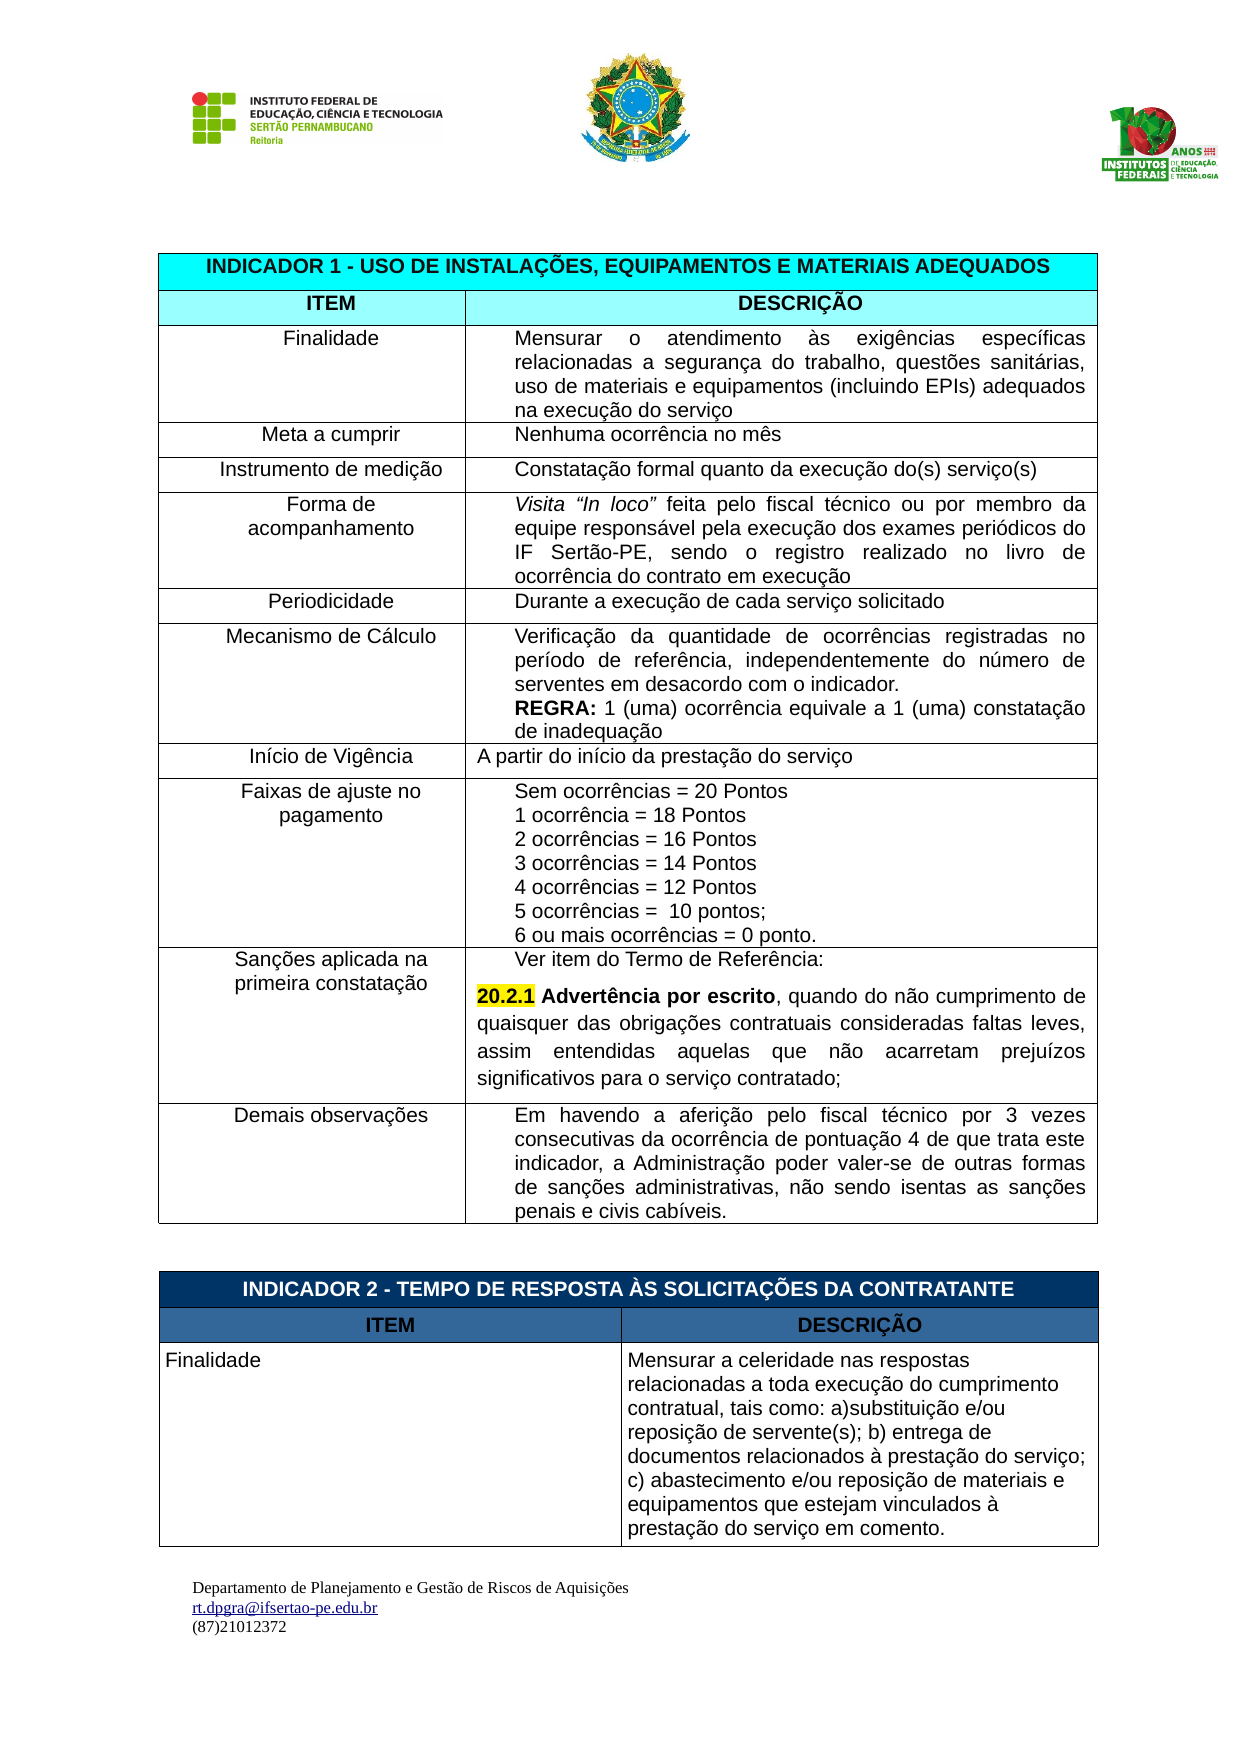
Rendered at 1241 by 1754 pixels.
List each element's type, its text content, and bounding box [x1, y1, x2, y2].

table_header INDICADOR 2 - TEMPO DE RESPOSTA ÀS SOLICITAÇÕES DA CONTRATANTE [160, 1272, 1098, 1307]
table_cell Início de Vigência [159, 744, 465, 778]
table_cell Em havendo a aferição pelo fiscal técnico por 3 vezes consecutivas da ocorrência de pontuação 4 de que trata este indicador, a Administração poder valer-se de outras formas de sanções administrativas, não sendo isentas as sanções penais e civis cabíveis. [466, 1104, 1097, 1223]
table_cell ITEM [159, 291, 465, 325]
table_header INDICADOR 1 - USO DE INSTALAÇÕES, EQUIPAMENTOS E MATERIAIS ADEQUADOS [159, 254, 1097, 290]
table_cell Periodicidade [159, 589, 465, 623]
table_cell Forma de acompanhamento [159, 493, 465, 588]
table_cell Faixas de ajuste no pagamento [159, 779, 465, 947]
table_cell DESCRIÇÃO [622, 1308, 1098, 1342]
table_cell Finalidade [160, 1343, 621, 1546]
table_cell Visita “In loco” feita pelo fiscal técnico ou por membro da equipe responsável pela execução dos exames periódicos do IF Sertão-PE, sendo o registro realizado no livro de ocorrência do contrato em execução [466, 493, 1097, 588]
table_cell Finalidade [159, 326, 465, 422]
table_cell DESCRIÇÃO [466, 291, 1097, 325]
table_cell Verificação da quantidade de ocorrências registradas no período de referência, independentemente do número de serventes em desacordo com o indicador. REGRA: 1 (uma) ocorrência equivale a 1 (uma) constatação de inadequação [466, 624, 1097, 743]
table_cell Instrumento de medição [159, 458, 465, 492]
table_cell ITEM [160, 1308, 621, 1342]
picture [580, 53, 690, 162]
table_cell Mensurar a celeridade nas respostas relacionadas a toda execução do cumprimento contratual, tais como: a)substituição e/ou reposição de servente(s); b) entrega de documentos relacionados à prestação do serviço; c) abastecimento e/ou reposição de materiais e equipamentos que estejam vinculados à prestação do serviço em comento. [622, 1343, 1098, 1546]
table_cell Constatação formal quanto da execução do(s) serviço(s) [466, 458, 1097, 492]
table_cell Mecanismo de Cálculo [159, 624, 465, 743]
table_cell A partir do início da prestação do serviço [466, 744, 1097, 778]
table_cell Nenhuma ocorrência no mês [466, 423, 1097, 457]
table_cell Demais observações [159, 1104, 465, 1223]
table_cell Ver item do Termo de Referência: 20.2.1 Advertência por escrito, quando do não cumprimento de quaisquer das obrigações contratuais consideradas faltas leves, assim entendidas aquelas que não acarretam prejuízos significativos para o serviço contratado; [466, 948, 1097, 1102]
picture [192, 92, 443, 145]
table_cell Meta a cumprir [159, 423, 465, 457]
table_cell Sanções aplicada na primeira constatação [159, 948, 465, 1102]
table_cell Sem ocorrências = 20 Pontos 1 ocorrência = 18 Pontos 2 ocorrências = 16 Pontos 3 ocorrências = 14 Pontos 4 ocorrências = 12 Pontos 5 ocorrências = 10 pontos; 6 ou mais ocorrências = 0 ponto. [466, 779, 1097, 947]
table_cell Mensurar o atendimento às exigências específicas relacionadas a segurança do trabalho, questões sanitárias, uso de materiais e equipamentos (incluindo EPIs) adequados na execução do serviço [466, 326, 1097, 422]
table_cell Durante a execução de cada serviço solicitado [466, 589, 1097, 623]
